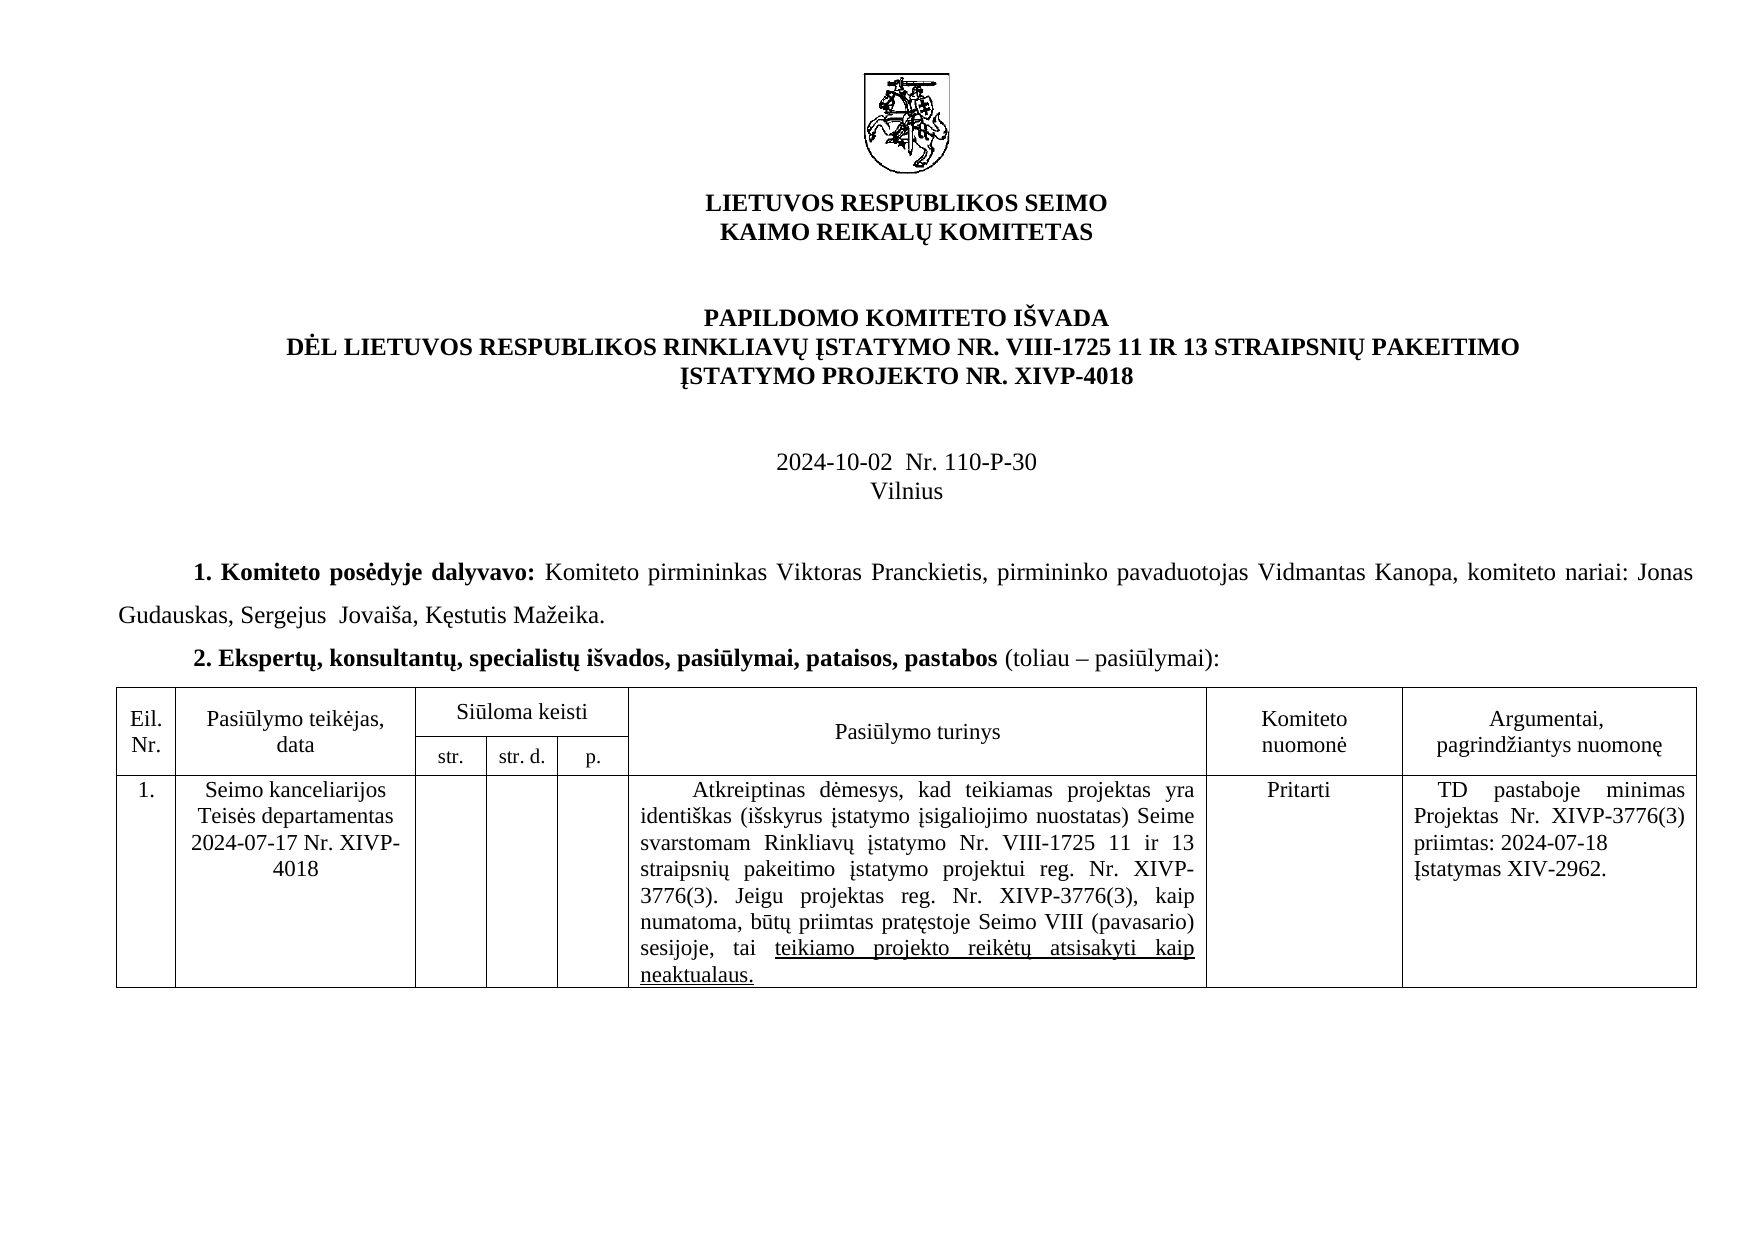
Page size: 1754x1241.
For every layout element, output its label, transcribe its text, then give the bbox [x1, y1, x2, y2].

table_cell Pritarti [1207, 776, 1402, 987]
text KAIMO REIKALŲ KOMITETAS [118, 217, 1695, 246]
table_cell TD pastaboje minimas Projektas Nr. XIVP-3776(3) priimtas: 2024-07-18 Įstatymas XIV-2962. [1403, 776, 1696, 987]
table_cell str. [416, 737, 486, 775]
table_cell [558, 776, 628, 987]
subtitle 2. Ekspertų, konsultantų, specialistų išvados, pasiūlymai, pataisos, pastabos (toliau – pasiūlymai): [118, 643, 1695, 672]
text LIETUVOS RESPUBLIKOS SEIMO [118, 188, 1695, 217]
text ĮSTATYMO PROJEKTO NR. XIVP-4018 [118, 361, 1695, 389]
text Vilnius [118, 476, 1695, 504]
table_header Argumentai, pagrindžiantys nuomonę [1403, 688, 1696, 775]
subtitle PAPILDOMO KOMITETO IŠVADA [118, 303, 1695, 332]
table_header Eil. Nr. [117, 688, 175, 775]
table_cell p. [558, 737, 628, 775]
table_cell [416, 776, 486, 987]
table_header Siūloma keisti [416, 688, 628, 736]
text DĖL LIETUVOS RESPUBLIKOS RINKLIAVŲ ĮSTATYMO NR. VIII-1725 11 IR 13 STRAIPSNIŲ PAKEITIMO [118, 332, 1695, 361]
text 1. Komiteto posėdyje dalyvavo: Komiteto pirmininkas Viktoras Pranckietis, pirmininko pavaduotojas Vidmantas Kanopa, komiteto nariai: Jonas Gudauskas, Sergejus Jovaiša, Kęstutis Mažeika. [118, 557, 1695, 629]
table_header Pasiūlymo teikėjas, data [176, 688, 415, 775]
table_cell 1. [117, 776, 175, 987]
table_cell Atkreiptinas dėmesys, kad teikiamas projektas yra identiškas (išskyrus įstatymo įsigaliojimo nuostatas) Seime svarstomam Rinkliavų įstatymo Nr. VIII-1725 11 ir 13 straipsnių pakeitimo įstatymo projektui reg. Nr. XIVP-3776(3). Jeigu projektas reg. Nr. XIVP-3776(3), kaip numatoma, būtų priimtas pratęstoje Seimo VIII (pavasario) sesijoje, tai teikiamo projekto reikėtų atsisakyti kaip neaktualaus. [629, 776, 1206, 987]
text 2024-10-02 Nr. 110-P-30 [118, 447, 1695, 476]
table_header Pasiūlymo turinys [629, 688, 1206, 775]
table_cell [487, 776, 557, 987]
table_cell str. d. [487, 737, 557, 775]
table_cell Seimo kanceliarijos Teisės departamentas 2024-07-17 Nr. XIVP-4018 [176, 776, 415, 987]
table_header Komiteto nuomonė [1207, 688, 1402, 775]
